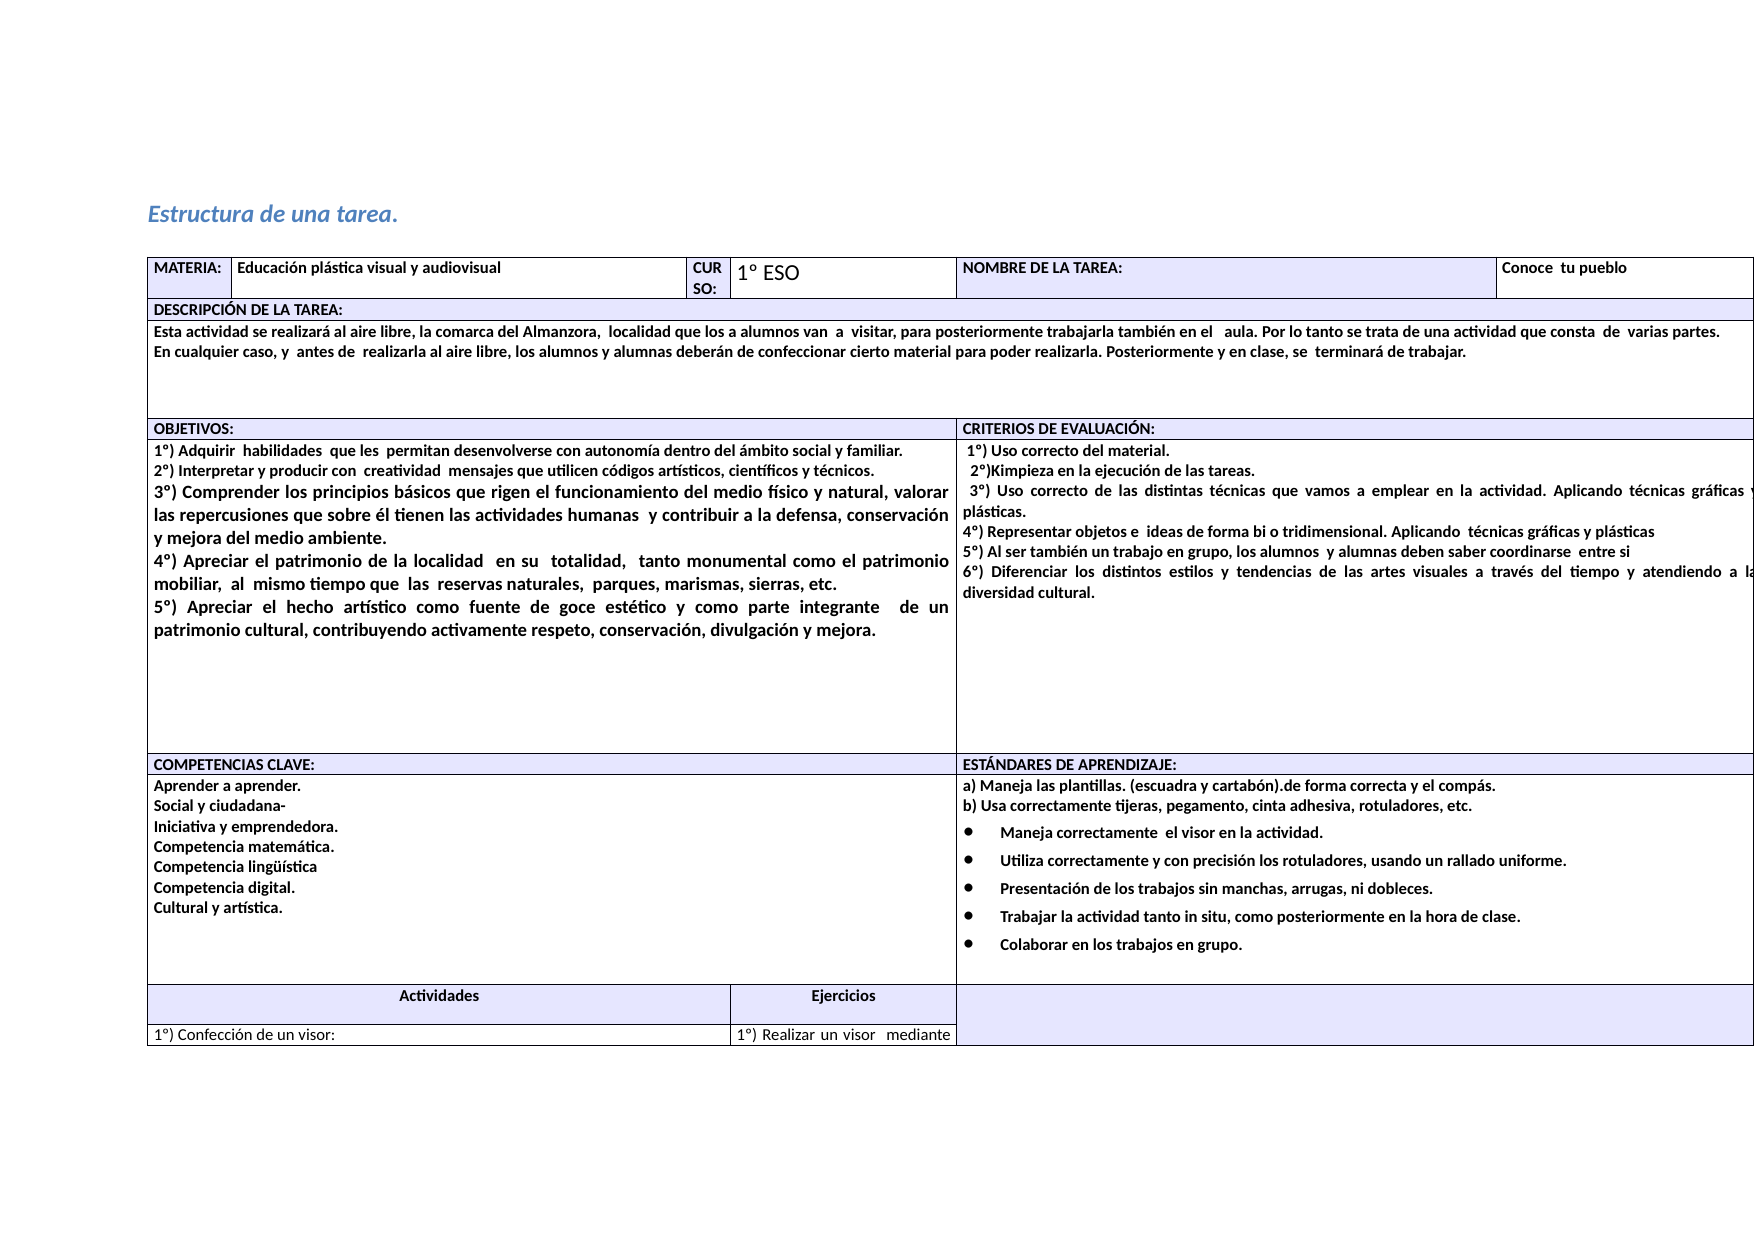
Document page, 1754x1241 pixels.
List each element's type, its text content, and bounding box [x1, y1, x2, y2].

table_cell 1º) Uso correcto del material. 2º)Kimpieza en la ejecución de las tareas. 3º) Uso correcto de las distintas técnicas que vamos a emplear en la actividad. Aplicando técnicas gráficas y plásticas. 4º) Representar objetos e ideas de forma bi o tridimensional. Aplicando técnicas gráficas y plásticas 5º) Al ser también un trabajo en grupo, los alumnos y alumnas deben saber coordinarse entre si 6º) Diferenciar los distintos estilos y tendencias de las artes visuales a través del tiempo y atendiendo a la diversidad cultural. [957, 440, 1753, 753]
table_cell Actividades [148, 985, 730, 1024]
table_cell CRITERIOS DE EVALUACIÓN: [957, 419, 1753, 439]
table_cell OBJETIVOS: [148, 419, 956, 439]
table_cell 1º) Confección de un visor: [148, 1025, 730, 1045]
table_header NOMBRE DE LA TAREA: [957, 258, 1496, 298]
table_cell Ejercicios [731, 985, 956, 1024]
text Estructura de una tarea. [148, 198, 1550, 228]
table_header Conoce tu pueblo [1497, 258, 1753, 298]
table_header CURSO: [687, 258, 730, 298]
table_cell Aprender a aprender. Social y ciudadana- Iniciativa y emprendedora. Competencia matemática. Competencia lingüística Competencia digital. Cultural y artística. [148, 775, 956, 984]
table_header MATERIA: [148, 258, 231, 298]
table_cell [957, 985, 1753, 1045]
table_cell DESCRIPCIÓN DE LA TAREA: [148, 299, 1753, 320]
table_header Educación plástica visual y audiovisual [232, 258, 686, 298]
table_cell COMPETENCIAS CLAVE: [148, 754, 956, 774]
table_cell 1º) Adquirir habilidades que les permitan desenvolverse con autonomía dentro del ámbito social y familiar. 2º) Interpretar y producir con creatividad mensajes que utilicen códigos artísticos, científicos y técnicos. 3º) Comprender los principios básicos que rigen el funcionamiento del medio físico y natural, valorar las repercusiones que sobre él tienen las actividades humanas y contribuir a la defensa, conservación y mejora del medio ambiente. 4º) Apreciar el patrimonio de la localidad en su totalidad, tanto monumental como el patrimonio mobiliar, al mismo tiempo que las reservas naturales, parques, marismas, sierras, etc. 5º) Apreciar el hecho artístico como fuente de goce estético y como parte integrante de un patrimonio cultural, contribuyendo activamente respeto, conservación, divulgación y mejora. [148, 440, 956, 753]
table_cell 1º) Realizar un visor mediante [731, 1025, 956, 1045]
table_cell Esta actividad se realizará al aire libre, la comarca del Almanzora, localidad que los a alumnos van a visitar, para posteriormente trabajarla también en el aula. Por lo tanto se trata de una actividad que consta de varias partes. En cualquier caso, y antes de realizarla al aire libre, los alumnos y alumnas deberán de confeccionar cierto material para poder realizarla. Posteriormente y en clase, se terminará de trabajar. [148, 321, 1753, 417]
table_header 1º ESO [731, 258, 956, 298]
table_cell a) Maneja las plantillas. (escuadra y cartabón).de forma correcta y el compás. b) Usa correctamente tijeras, pegamento, cinta adhesiva, rotuladores, etc. Maneja correctamente el visor en la actividad. Utiliza correctamente y con precisión los rotuladores, usando un rallado uniforme. Presentación de los trabajos sin manchas, arrugas, ni dobleces. Trabajar la actividad tanto in situ, como posteriormente en la hora de clase. Colaborar en los trabajos en grupo. [957, 775, 1753, 984]
table_cell ESTÁNDARES DE APRENDIZAJE: [957, 754, 1753, 774]
